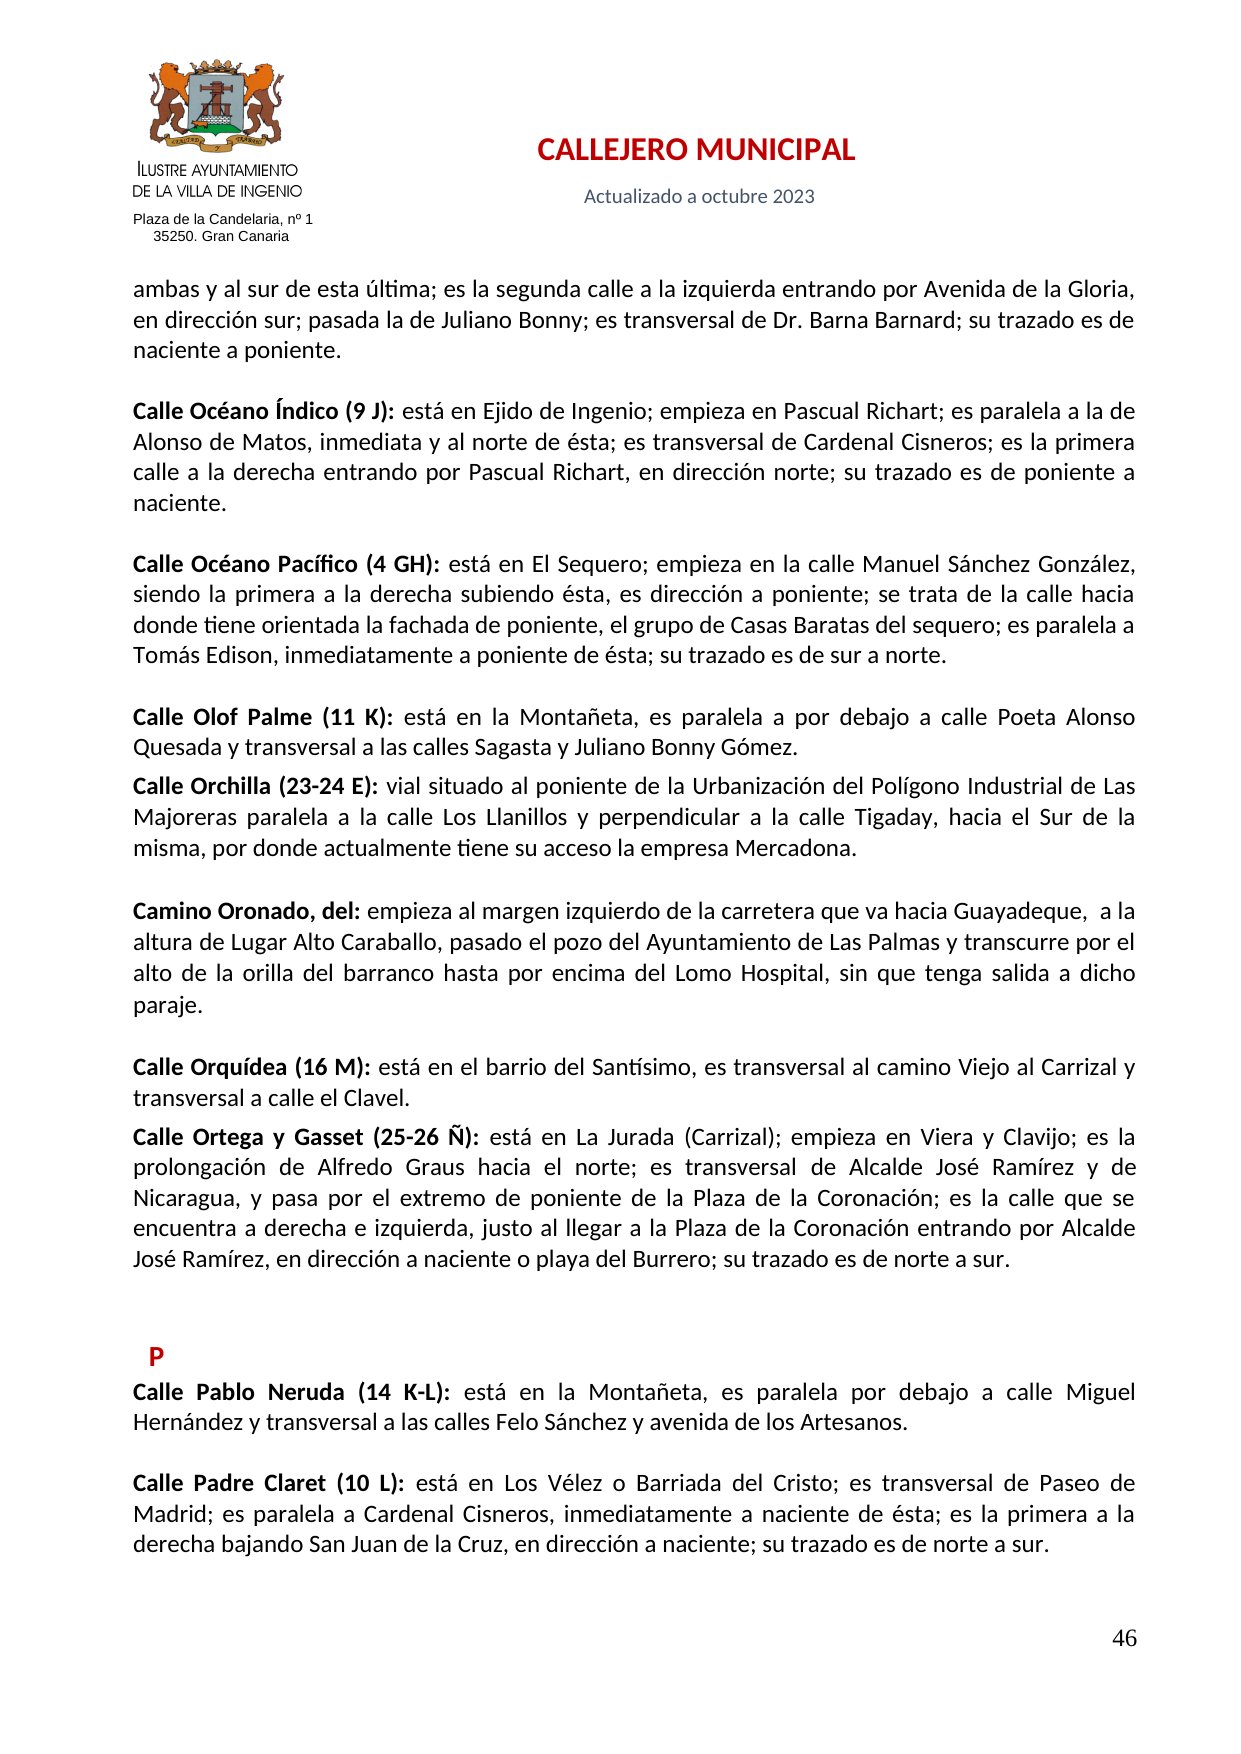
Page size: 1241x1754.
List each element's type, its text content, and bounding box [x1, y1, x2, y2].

text Calle Océano Índico (9 J): está en Ejido de Ingenio; empieza en Pascual Richart; es paralela a la de Alonso de Matos, inmediata y al norte de ésta; es transversal de Cardenal Cisneros; es la primera calle a la derecha entrando por Pascual Richart, en dirección norte; su trazado es de poniente a naciente. [133, 395, 1137, 517]
text Camino Oronado, del: empieza al margen izquierdo de la carretera que va hacia Guayadeque, a la altura de Lugar Alto Caraballo, pasado el pozo del Ayuntamiento de Las Palmas y transcurre por el alto de la orilla del barranco hasta por encima del Lomo Hospital, sin que tenga salida a dicho paraje. [133, 894, 1137, 1019]
text Calle Pablo Neruda (14 K-L): está en la Montañeta, es paralela por debajo a calle Miguel Hernández y transversal a las calles Felo Sánchez y avenida de los Artesanos. [133, 1376, 1137, 1437]
text Calle Océano Pacífico (4 GH): está en El Sequero; empieza en la calle Manuel Sánchez González, siendo la primera a la derecha subiendo ésta, es dirección a poniente; se trata de la calle hacia donde tiene orientada la fachada de poniente, el grupo de Casas Baratas del sequero; es paralela a Tomás Edison, inmediatamente a poniente de ésta; su trazado es de sur a norte. [133, 548, 1137, 670]
text ambas y al sur de esta última; es la segunda calle a la izquierda entrando por Avenida de la Gloria, en dirección sur; pasada la de Juliano Bonny; es transversal de Dr. Barna Barnard; su trazado es de naciente a poniente. [133, 273, 1137, 365]
text Calle Orquídea (16 M): está en el barrio del Santísimo, es transversal al camino Viejo al Carrizal y transversal a calle el Clavel. [133, 1051, 1137, 1113]
text Calle Padre Claret (10 L): está en Los Vélez o Barriada del Cristo; es transversal de Paseo de Madrid; es paralela a Cardenal Cisneros, inmediatamente a naciente de ésta; es la primera a la derecha bajando San Juan de la Cruz, en dirección a naciente; su trazado es de norte a sur. [133, 1467, 1137, 1559]
text P [148, 1338, 1154, 1374]
text Calle Orchilla (23-24 E): vial situado al poniente de la Urbanización del Polígono Industrial de Las Majoreras paralela a la calle Los Llanillos y perpendicular a la calle Tigaday, hacia el Sur de la misma, por donde actualmente tiene su acceso la empresa Mercadona. [133, 769, 1137, 863]
text Calle Ortega y Gasset (25-26 Ñ): está en La Jurada (Carrizal); empieza en Viera y Clavijo; es la prolongación de Alfredo Graus hacia el norte; es transversal de Alcalde José Ramírez y de Nicaragua, y pasa por el extremo de poniente de la Plaza de la Coronación; es la calle que se encuentra a derecha e izquierda, justo al llegar a la Plaza de la Coronación entrando por Alcalde José Ramírez, en dirección a naciente o playa del Burrero; su trazado es de norte a sur. [133, 1121, 1137, 1273]
text Calle Olof Palme (11 K): está en la Montañeta, es paralela a por debajo a calle Poeta Alonso Quesada y transversal a las calles Sagasta y Juliano Bonny Gómez. [133, 701, 1137, 762]
